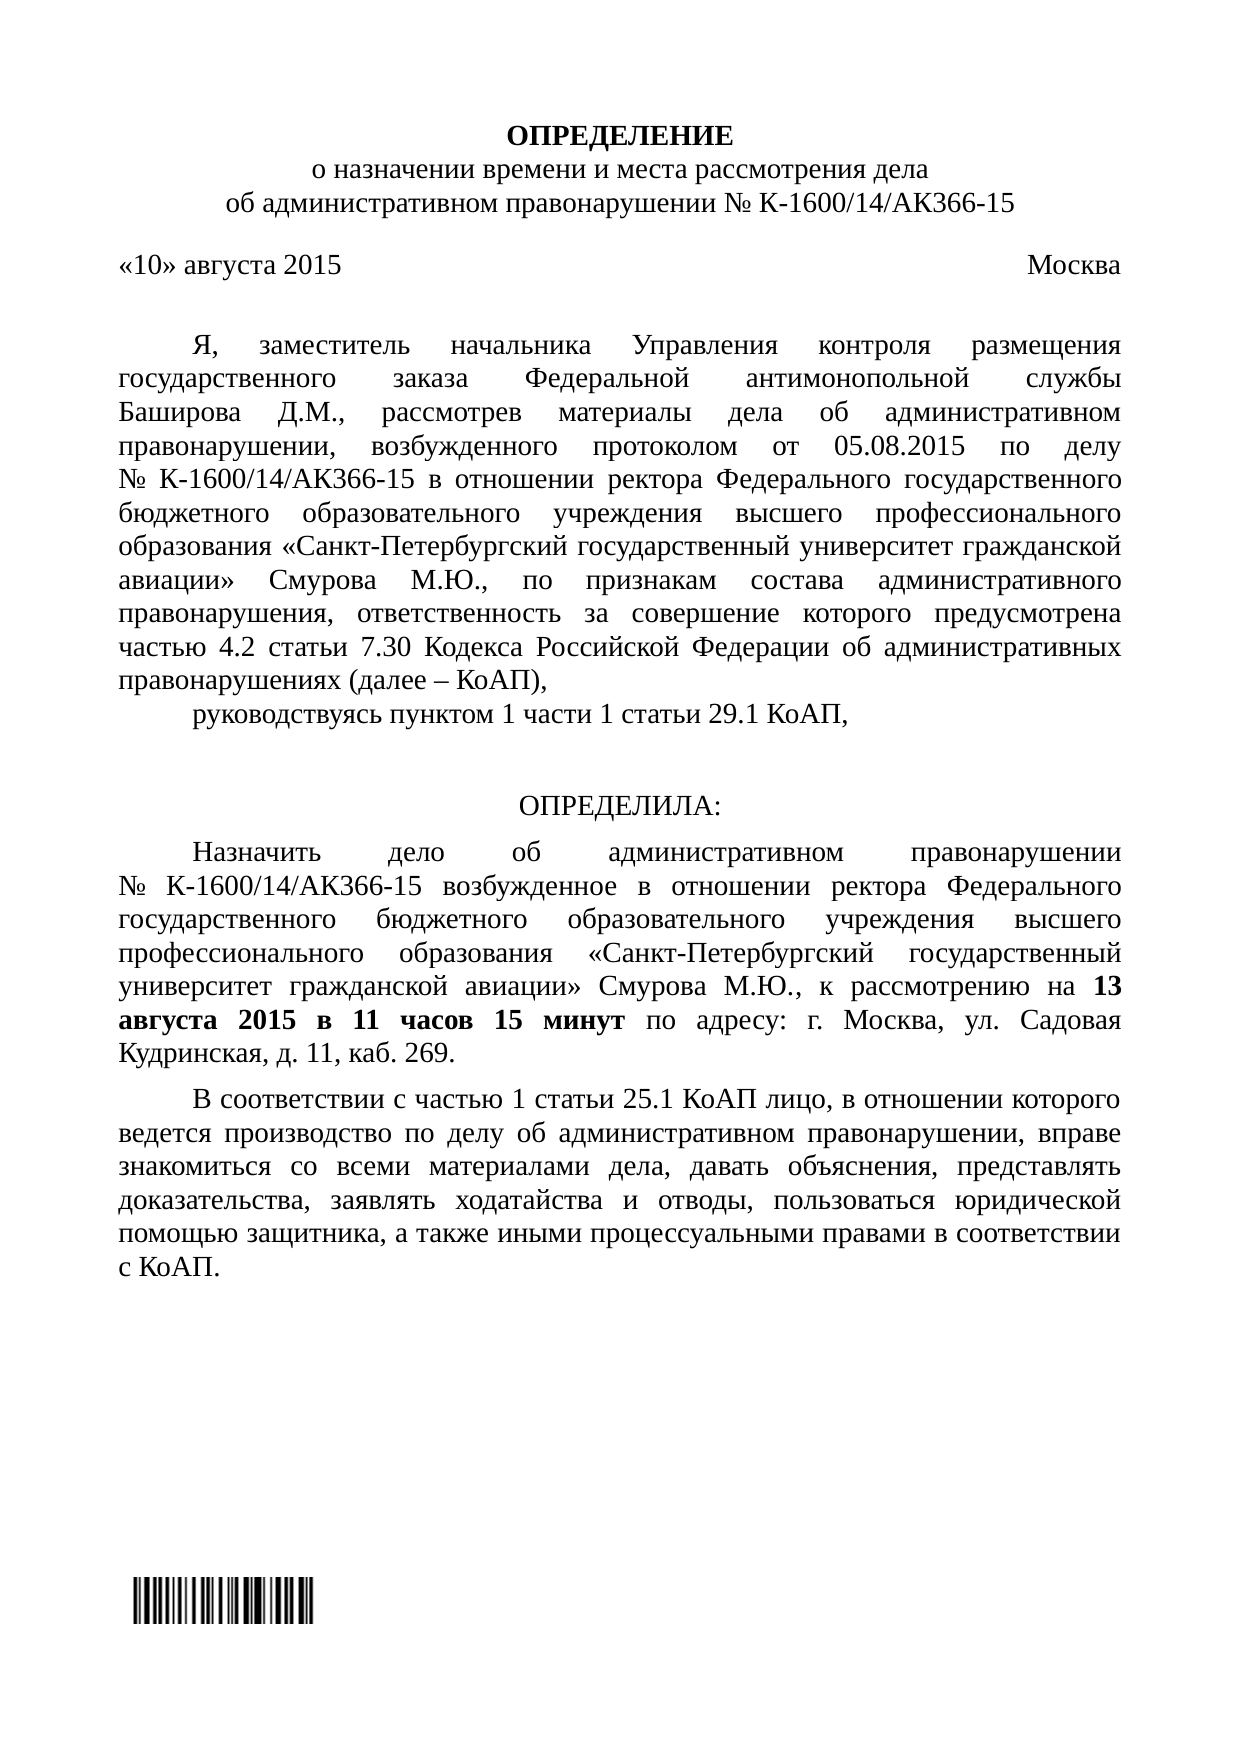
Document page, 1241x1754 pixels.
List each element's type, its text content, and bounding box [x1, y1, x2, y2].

text об административном правонарушении № К-1600/14/АК366-15 [118, 185, 1122, 219]
text «10» августа 2015 Москва [118, 247, 1122, 281]
text ОПРЕДЕЛИЛА: [118, 788, 1122, 822]
text руководствуясь пунктом 1 части 1 статьи 29.1 КоАП, [118, 696, 1122, 729]
subtitle ОПРЕДЕЛЕНИЕ [118, 118, 1122, 152]
text Назначить дело об административном правонарушении № К-1600/14/АК366-15 возбужденное в отношении ректора Федерального государственного бюджетного образовательного учреждения высшего профессионального образования «Санкт-Петербургский государственный университет гражданской авиации» Смурова М.Ю., к рассмотрению на 13 августа 2015 в 11 часов 15 минут по адресу: г. Москва, ул. Садовая Кудринская, д. 11, каб. 269. [118, 834, 1122, 1069]
text В соответствии с частью 1 статьи 25.1 КоАП лицо, в отношении которого ведется производство по делу об административном правонарушении, вправе знакомиться со всеми материалами дела, давать объяснения, представлять доказательства, заявлять ходатайства и отводы, пользоваться юридической помощью защитника, а также иными процессуальными правами в соответствии с КоАП. [118, 1081, 1122, 1283]
picture [118, 1577, 331, 1624]
text о назначении времени и места рассмотрения дела [118, 152, 1122, 185]
text Я, заместитель начальника Управления контроля размещения государственного заказа Федеральной антимонопольной службы Баширова Д.М., рассмотрев материалы дела об административном правонарушении, возбужденного протоколом от 05.08.2015 по делу № К-1600/14/АК366-15 в отношении ректора Федерального государственного бюджетного образовательного учреждения высшего профессионального образования «Санкт-Петербургский государственный университет гражданской авиации» Смурова М.Ю., по признакам состава административного правонарушения, ответственность за совершение которого предусмотрена частью 4.2 статьи 7.30 Кодекса Российской Федерации об административных правонарушениях (далее – КоАП), [118, 327, 1122, 696]
